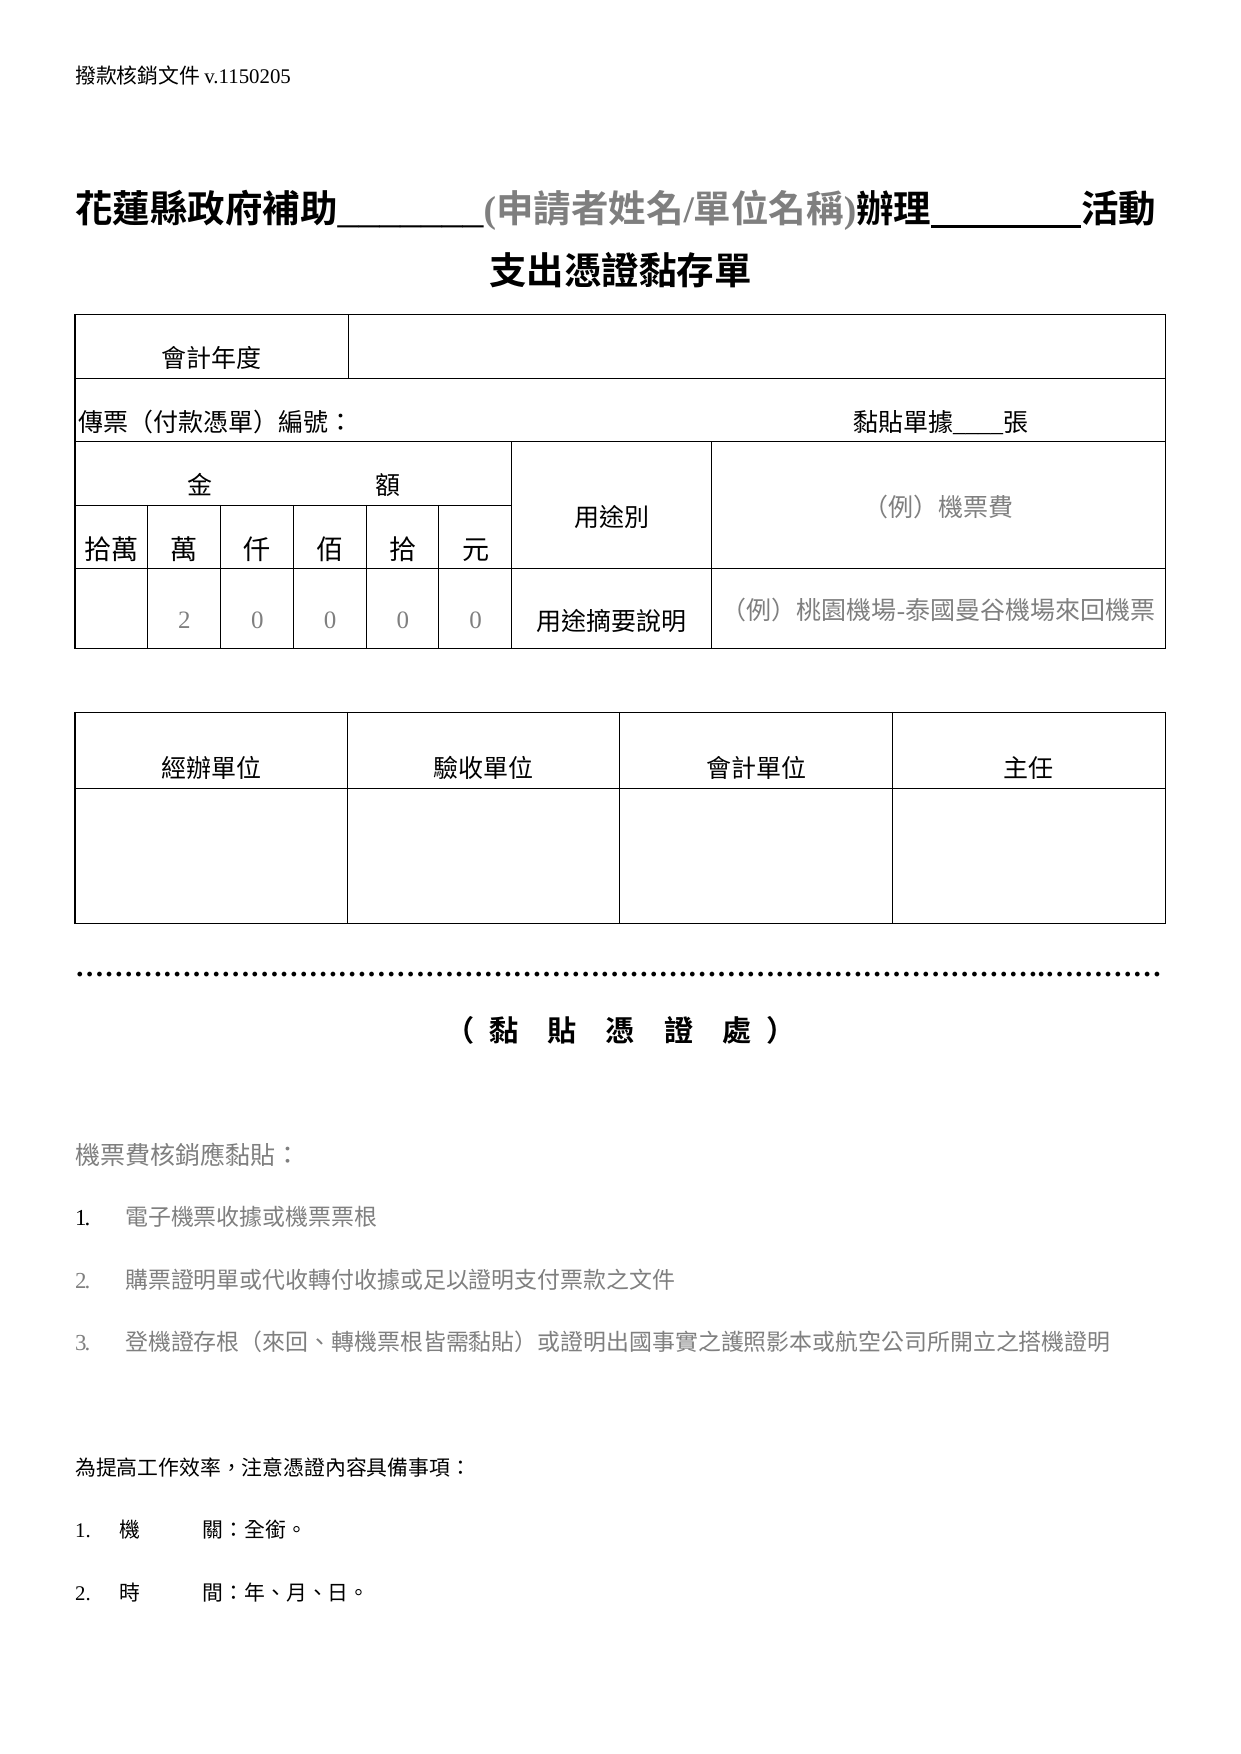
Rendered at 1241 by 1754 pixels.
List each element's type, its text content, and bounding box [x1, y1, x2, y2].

table_cell 用途別 [512, 442, 711, 568]
list 購票證明單或代收轉付收據或足以證明支付票款之文件 [75, 1237, 1165, 1299]
table_cell 佰 [294, 506, 366, 568]
table_cell 0 [439, 569, 511, 648]
text （ 黏 貼 憑 證 處 ） [75, 987, 1165, 1049]
table_cell 拾萬 [76, 506, 147, 568]
table_cell 2 [148, 569, 220, 648]
table_cell （例）機票費 [712, 442, 1165, 568]
table_cell [893, 789, 1165, 923]
table_cell [620, 789, 892, 923]
table_header 主任 [893, 713, 1165, 788]
table_cell 元 [439, 506, 511, 568]
list 登機證存根（來回、轉機票根皆需黏貼）或證明出國事實之護照影本或航空公司所開立之搭機證明 [75, 1299, 1165, 1362]
text 花蓮縣政府補助_______(申請者姓名/單位名稱)辦理 活動 [75, 164, 1165, 227]
table_header 會計年度 [76, 315, 348, 378]
table_header 經辦單位 [76, 713, 347, 788]
list 機 關：全銜。 [75, 1487, 1165, 1549]
table_cell 傳票（付款憑單）編號： 黏貼單據____張 [76, 379, 1165, 441]
table_cell 萬 [148, 506, 220, 568]
text 為提高工作效率，注意憑證內容具備事項： [75, 1424, 1165, 1487]
table_cell [76, 789, 347, 923]
text ……………………………………………………………………………………….………… [75, 924, 1165, 987]
table_header 驗收單位 [348, 713, 619, 788]
table_cell 用途摘要說明 [512, 569, 711, 648]
table_cell 0 [294, 569, 366, 648]
list 時 間：年、月、日。 [75, 1549, 1165, 1612]
table_cell [348, 789, 619, 923]
table_cell 拾 [367, 506, 438, 568]
text 機票費核銷應黏貼： [75, 1112, 1165, 1174]
table_cell 0 [367, 569, 438, 648]
table_cell 金 額 [76, 442, 511, 505]
table_cell 0 [221, 569, 293, 648]
table_header 會計單位 [620, 713, 892, 788]
table_cell 仟 [221, 506, 293, 568]
table_cell （例）桃園機場-泰國曼谷機場來回機票 [712, 569, 1165, 648]
table_header [349, 315, 1165, 378]
table_cell [76, 569, 147, 648]
text 支出憑證黏存單 [75, 227, 1165, 289]
list 電子機票收據或機票票根 [75, 1174, 1165, 1237]
